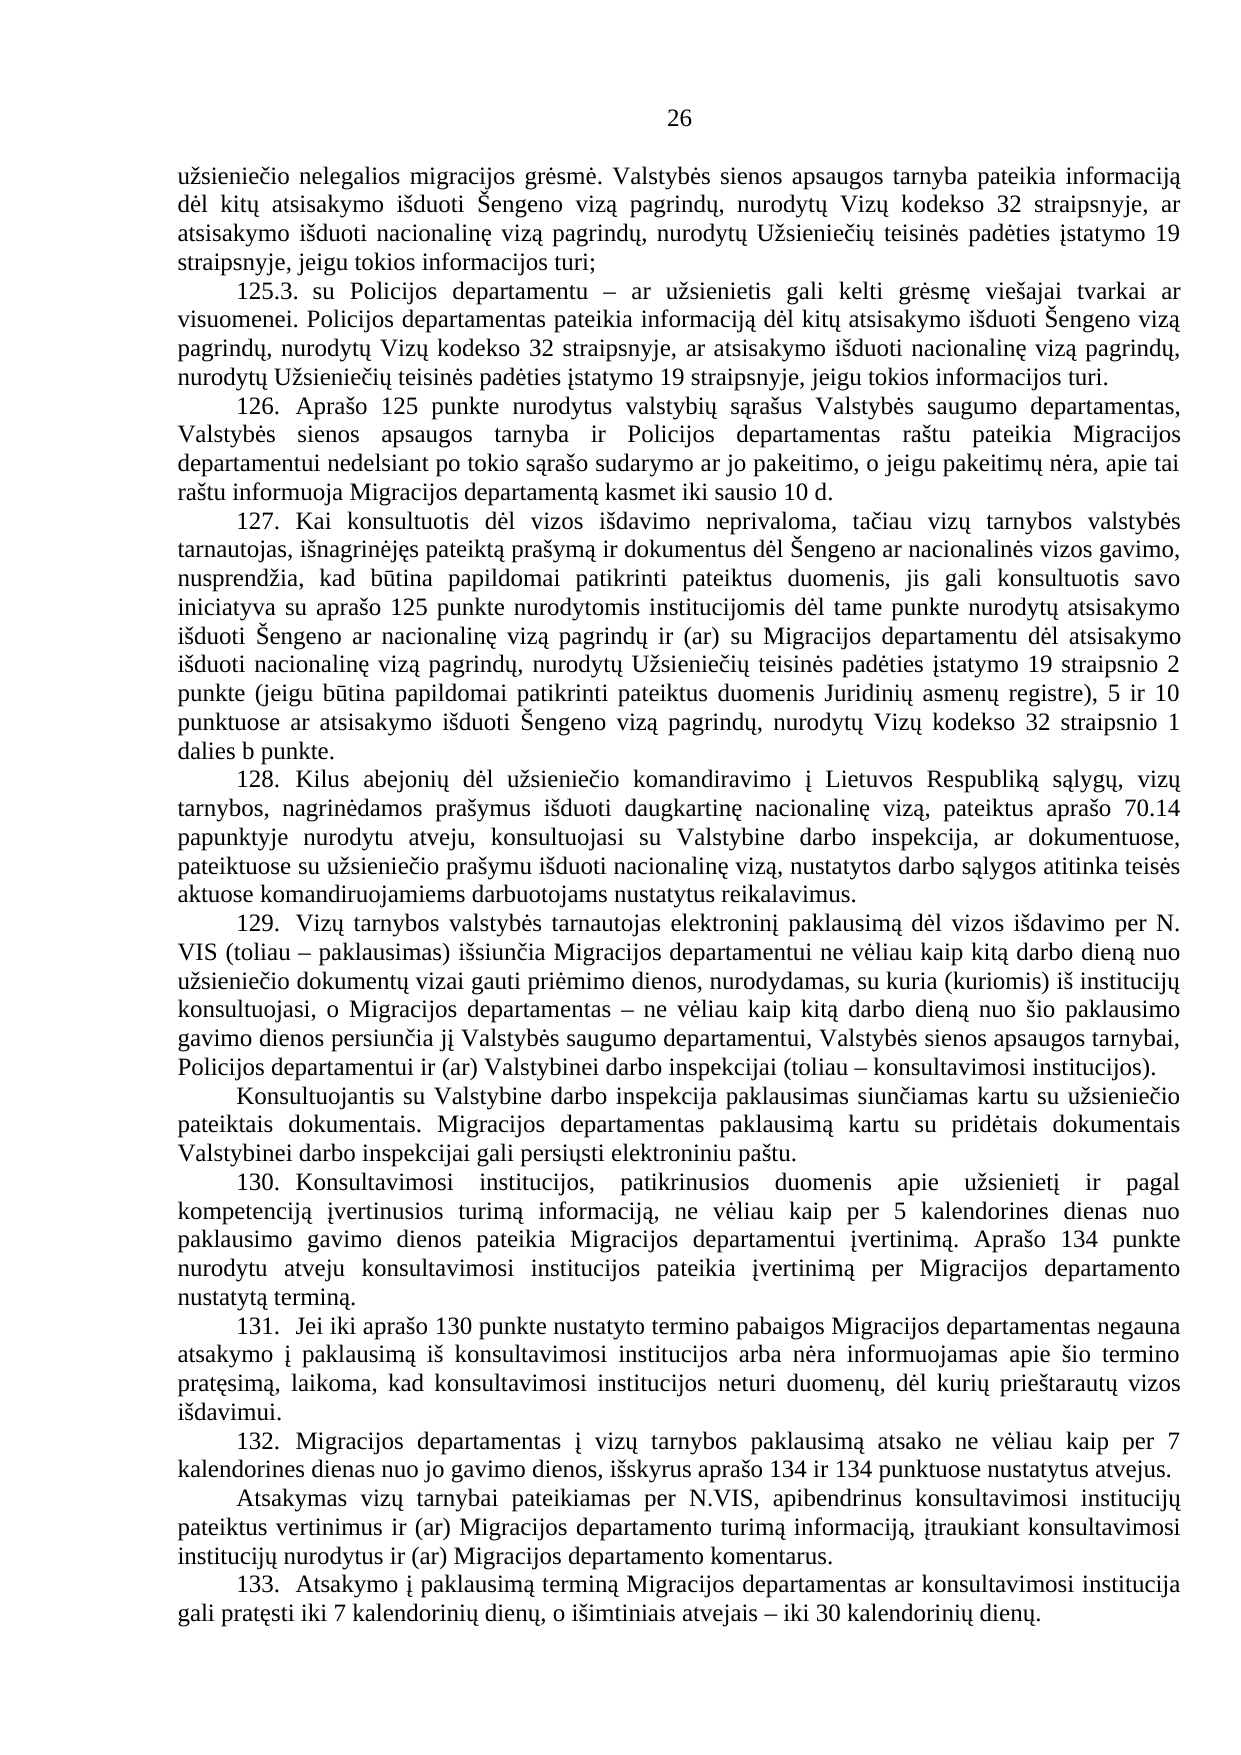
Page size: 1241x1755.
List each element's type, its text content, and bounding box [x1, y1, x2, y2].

text 132. Migracijos departamentas į vizų tarnybos paklausimą atsako ne vėliau kaip per 7 kalendorines dienas nuo jo gavimo dienos, išskyrus aprašo 134 ir 134 punktuose nustatytus atvejus. [177, 1426, 1181, 1483]
text 128. Kilus abejonių dėl užsieniečio komandiravimo į Lietuvos Respubliką sąlygų, vizų tarnybos, nagrinėdamos prašymus išduoti daugkartinę nacionalinę vizą, pateiktus aprašo 70.14 papunktyje nurodytu atveju, konsultuojasi su Valstybine darbo inspekcija, ar dokumentuose, pateiktuose su užsieniečio prašymu išduoti nacionalinę vizą, nustatytos darbo sąlygos atitinka teisės aktuose komandiruojamiems darbuotojams nustatytus reikalavimus. [177, 764, 1181, 908]
text Konsultuojantis su Valstybine darbo inspekcija paklausimas siunčiamas kartu su užsieniečio pateiktais dokumentais. Migracijos departamentas paklausimą kartu su pridėtais dokumentais Valstybinei darbo inspekcijai gali persiųsti elektroniniu paštu. [177, 1081, 1181, 1167]
text 131. Jei iki aprašo 130 punkte nustatyto termino pabaigos Migracijos departamentas negauna atsakymo į paklausimą iš konsultavimosi institucijos arba nėra informuojamas apie šio termino pratęsimą, laikoma, kad konsultavimosi institucijos neturi duomenų, dėl kurių prieštarautų vizos išdavimui. [177, 1311, 1181, 1426]
text užsieniečio nelegalios migracijos grėsmė. Valstybės sienos apsaugos tarnyba pateikia informaciją dėl kitų atsisakymo išduoti Šengeno vizą pagrindų, nurodytų Vizų kodekso 32 straipsnyje, ar atsisakymo išduoti nacionalinę vizą pagrindų, nurodytų Užsieniečių teisinės padėties įstatymo 19 straipsnyje, jeigu tokios informacijos turi; [177, 161, 1181, 276]
text 129. Vizų tarnybos valstybės tarnautojas elektroninį paklausimą dėl vizos išdavimo per N. VIS (toliau – paklausimas) išsiunčia Migracijos departamentui ne vėliau kaip kitą darbo dieną nuo užsieniečio dokumentų vizai gauti priėmimo dienos, nurodydamas, su kuria (kuriomis) iš institucijų konsultuojasi, o Migracijos departamentas – ne vėliau kaip kitą darbo dieną nuo šio paklausimo gavimo dienos persiunčia jį Valstybės saugumo departamentui, Valstybės sienos apsaugos tarnybai, Policijos departamentui ir (ar) Valstybinei darbo inspekcijai (toliau – konsultavimosi institucijos). [177, 908, 1181, 1081]
text 125.3. su Policijos departamentu – ar užsienietis gali kelti grėsmę viešajai tvarkai ar visuomenei. Policijos departamentas pateikia informaciją dėl kitų atsisakymo išduoti Šengeno vizą pagrindų, nurodytų Vizų kodekso 32 straipsnyje, ar atsisakymo išduoti nacionalinę vizą pagrindų, nurodytų Užsieniečių teisinės padėties įstatymo 19 straipsnyje, jeigu tokios informacijos turi. [177, 276, 1181, 391]
text 133. Atsakymo į paklausimą terminą Migracijos departamentas ar konsultavimosi institucija gali pratęsti iki 7 kalendorinių dienų, o išimtiniais atvejais – iki 30 kalendorinių dienų. [177, 1569, 1181, 1627]
text 127. Kai konsultuotis dėl vizos išdavimo neprivaloma, tačiau vizų tarnybos valstybės tarnautojas, išnagrinėjęs pateiktą prašymą ir dokumentus dėl Šengeno ar nacionalinės vizos gavimo, nusprendžia, kad būtina papildomai patikrinti pateiktus duomenis, jis gali konsultuotis savo iniciatyva su aprašo 125 punkte nurodytomis institucijomis dėl tame punkte nurodytų atsisakymo išduoti Šengeno ar nacionalinę vizą pagrindų ir (ar) su Migracijos departamentu dėl atsisakymo išduoti nacionalinę vizą pagrindų, nurodytų Užsieniečių teisinės padėties įstatymo 19 straipsnio 2 punkte (jeigu būtina papildomai patikrinti pateiktus duomenis Juridinių asmenų registre), 5 ir 10 punktuose ar atsisakymo išduoti Šengeno vizą pagrindų, nurodytų Vizų kodekso 32 straipsnio 1 dalies b punkte. [177, 506, 1181, 764]
text 126. Aprašo 125 punkte nurodytus valstybių sąrašus Valstybės saugumo departamentas, Valstybės sienos apsaugos tarnyba ir Policijos departamentas raštu pateikia Migracijos departamentui nedelsiant po tokio sąrašo sudarymo ar jo pakeitimo, o jeigu pakeitimų nėra, apie tai raštu informuoja Migracijos departamentą kasmet iki sausio 10 d. [177, 391, 1181, 506]
text Atsakymas vizų tarnybai pateikiamas per N.VIS, apibendrinus konsultavimosi institucijų pateiktus vertinimus ir (ar) Migracijos departamento turimą informaciją, įtraukiant konsultavimosi institucijų nurodytus ir (ar) Migracijos departamento komentarus. [177, 1483, 1181, 1569]
text 130. Konsultavimosi institucijos, patikrinusios duomenis apie užsienietį ir pagal kompetenciją įvertinusios turimą informaciją, ne vėliau kaip per 5 kalendorines dienas nuo paklausimo gavimo dienos pateikia Migracijos departamentui įvertinimą. Aprašo 134 punkte nurodytu atveju konsultavimosi institucijos pateikia įvertinimą per Migracijos departamento nustatytą terminą. [177, 1167, 1181, 1311]
